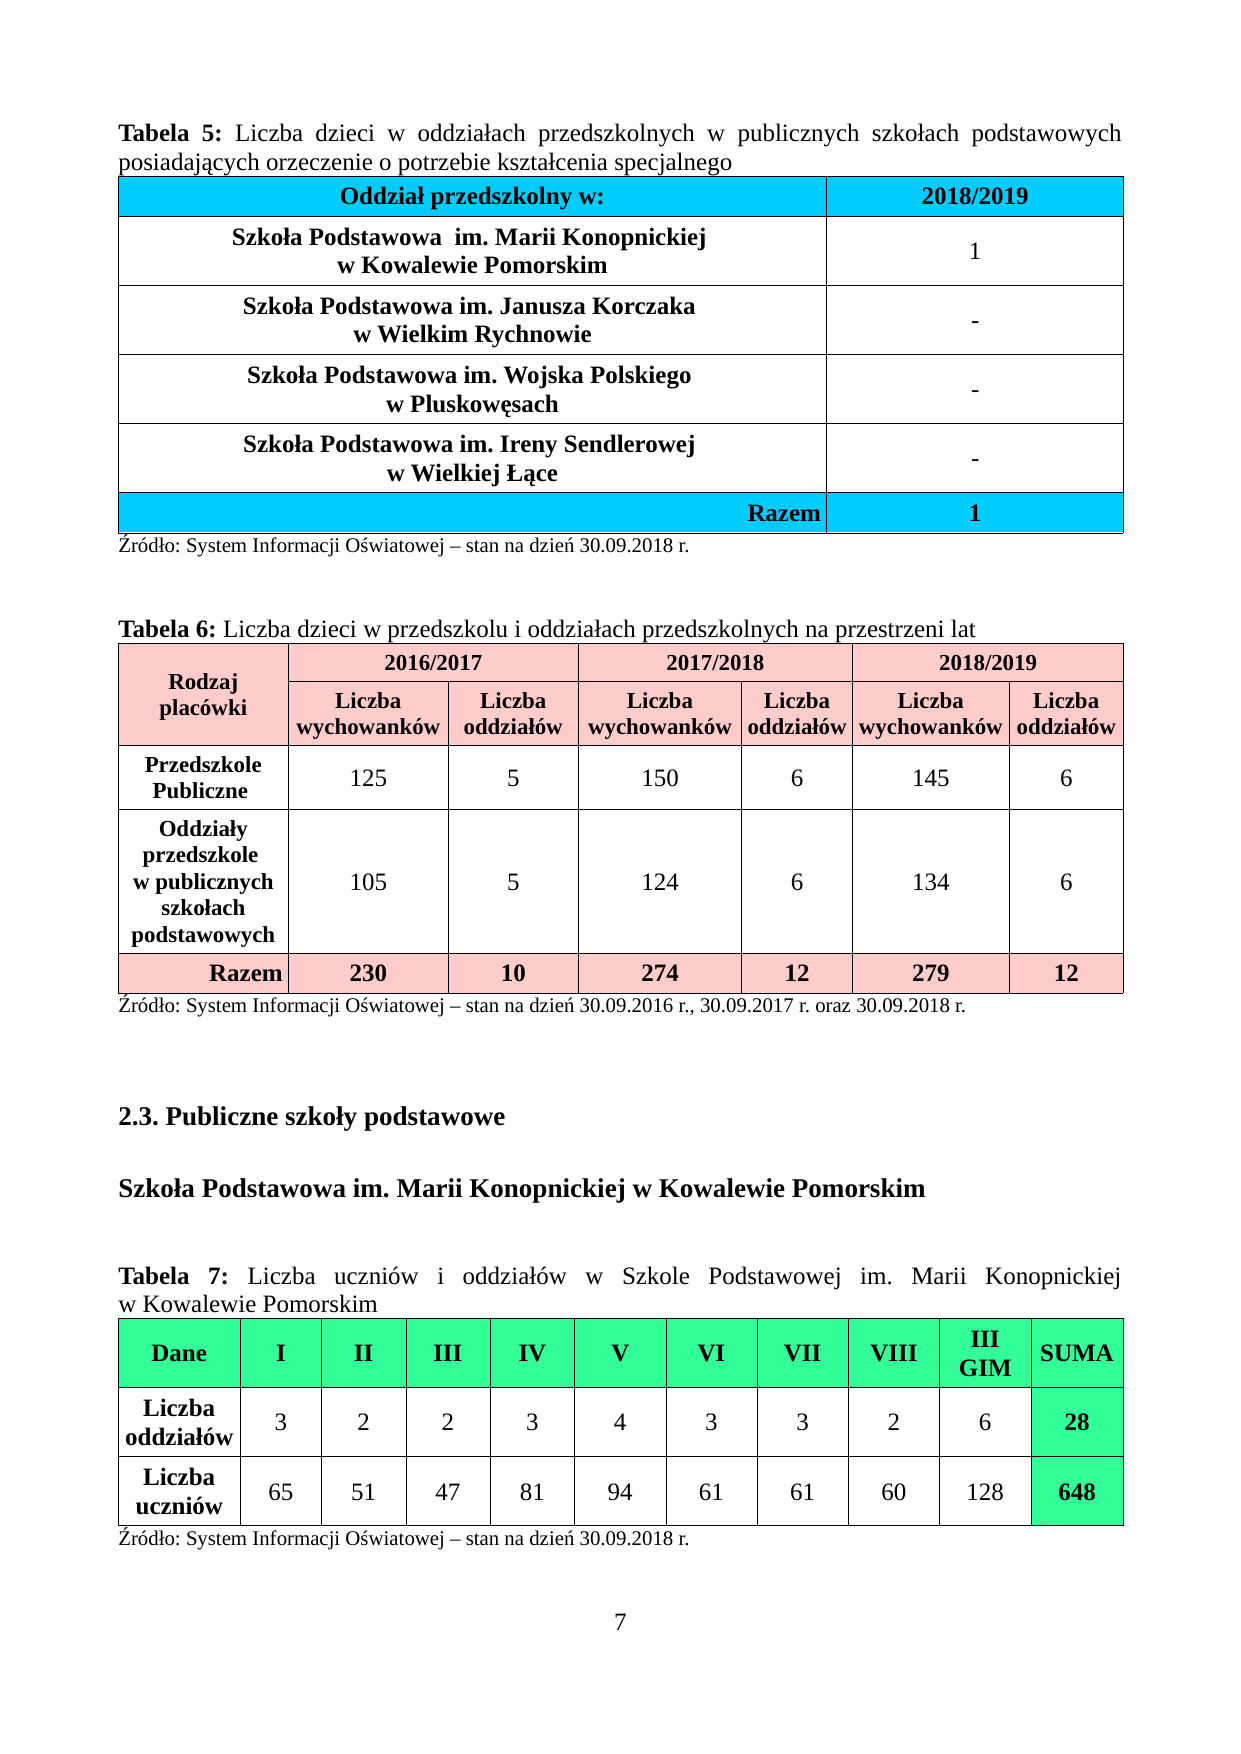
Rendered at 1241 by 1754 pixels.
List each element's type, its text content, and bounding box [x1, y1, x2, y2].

table_cell 2 [322, 1388, 406, 1456]
table_cell 134 [853, 810, 1009, 953]
table_cell 28 [1032, 1388, 1123, 1456]
table_cell 12 [1010, 954, 1123, 993]
table_cell 2 [849, 1388, 939, 1456]
table_header SUMA [1032, 1319, 1123, 1387]
table_cell Liczba oddziałów [449, 682, 578, 745]
table_cell Razem [119, 954, 288, 993]
text Tabela 5: Liczba dzieci w oddziałach przedszkolnych w publicznych szkołach podstawowych posiadających orzeczenie o potrzebie kształcenia specjalnego [118, 118, 1122, 176]
table_header 2016/2017 [289, 644, 578, 681]
table_cell 105 [289, 810, 448, 953]
table_cell 1 [827, 493, 1123, 532]
table_cell 81 [491, 1457, 574, 1525]
table_cell Liczba wychowanków [853, 682, 1009, 745]
table_header Dane [119, 1319, 240, 1387]
table_cell 3 [241, 1388, 321, 1456]
table_cell 274 [579, 954, 741, 993]
table_cell 3 [667, 1388, 757, 1456]
table_header IV [491, 1319, 574, 1387]
table_cell Liczba oddziałów [119, 1388, 240, 1456]
table_cell Liczba uczniów [119, 1457, 240, 1525]
text Źródło: System Informacji Oświatowej – stan na dzień 30.09.2018 r. [118, 1526, 1122, 1549]
table_header Rodzaj placówki [119, 644, 288, 745]
table_cell 230 [289, 954, 448, 993]
table_cell 61 [758, 1457, 848, 1525]
table_cell 65 [241, 1457, 321, 1525]
table_cell 6 [1010, 810, 1123, 953]
table_header VII [758, 1319, 848, 1387]
table_cell 12 [742, 954, 852, 993]
table_cell 648 [1032, 1457, 1123, 1525]
table_cell Liczba wychowanków [579, 682, 741, 745]
table_cell 125 [289, 746, 448, 809]
table_cell Szkoła Podstawowa im. Ireny Sendlerowej w Wielkiej Łące [119, 424, 826, 492]
table_cell 1 [827, 217, 1123, 285]
text Tabela 6: Liczba dzieci w przedszkolu i oddziałach przedszkolnych na przestrzeni lat [118, 614, 1122, 643]
table_cell - [827, 355, 1123, 423]
table_cell Szkoła Podstawowa im. Janusza Korczaka w Wielkim Rychnowie [119, 286, 826, 354]
text Źródło: System Informacji Oświatowej – stan na dzień 30.09.2016 r., 30.09.2017 r. oraz 30.09.2018 r. [118, 994, 1122, 1017]
table_cell - [827, 424, 1123, 492]
table_cell Szkoła Podstawowa im. Marii Konopnickiej w Kowalewie Pomorskim [119, 217, 826, 285]
table_header II [322, 1319, 406, 1387]
table_cell 6 [742, 746, 852, 809]
table_cell Liczba oddziałów [742, 682, 852, 745]
table_header VIII [849, 1319, 939, 1387]
subtitle 2.3. Publiczne szkoły podstawowe [118, 1100, 1122, 1131]
table_header Oddział przedszkolny w: [119, 177, 826, 216]
text Źródło: System Informacji Oświatowej – stan na dzień 30.09.2018 r. [118, 534, 1122, 557]
table_cell 279 [853, 954, 1009, 993]
table_cell 6 [742, 810, 852, 953]
table_cell Oddziały przedszkole w publicznych szkołach podstawowych [119, 810, 288, 953]
table_cell 150 [579, 746, 741, 809]
table_cell 3 [491, 1388, 574, 1456]
table_header 2017/2018 [579, 644, 852, 681]
table_cell Razem [119, 493, 826, 532]
table_cell 3 [758, 1388, 848, 1456]
text Tabela 7: Liczba uczniów i oddziałów w Szkole Podstawowej im. Marii Konopnickiej w Kowalewie Pomorskim [118, 1261, 1122, 1318]
table_cell 145 [853, 746, 1009, 809]
table_cell Liczba oddziałów [1010, 682, 1123, 745]
table_cell 47 [407, 1457, 490, 1525]
table_cell Szkoła Podstawowa im. Wojska Polskiego w Pluskowęsach [119, 355, 826, 423]
table_cell Przedszkole Publiczne [119, 746, 288, 809]
table_cell 51 [322, 1457, 406, 1525]
table_cell 94 [575, 1457, 666, 1525]
table_header VI [667, 1319, 757, 1387]
table_cell 5 [449, 810, 578, 953]
table_cell 6 [940, 1388, 1031, 1456]
table_cell Liczba wychowanków [289, 682, 448, 745]
table_header I [241, 1319, 321, 1387]
table_cell 5 [449, 746, 578, 809]
table_cell 60 [849, 1457, 939, 1525]
table_cell 61 [667, 1457, 757, 1525]
text Szkoła Podstawowa im. Marii Konopnickiej w Kowalewie Pomorskim [118, 1172, 1122, 1203]
table_cell 4 [575, 1388, 666, 1456]
table_header 2018/2019 [827, 177, 1123, 216]
table_cell 10 [449, 954, 578, 993]
table_cell - [827, 286, 1123, 354]
table_cell 124 [579, 810, 741, 953]
table_header III [407, 1319, 490, 1387]
table_cell 2 [407, 1388, 490, 1456]
table_cell 6 [1010, 746, 1123, 809]
table_header V [575, 1319, 666, 1387]
table_cell 128 [940, 1457, 1031, 1525]
table_header III GIM [940, 1319, 1031, 1387]
table_header 2018/2019 [853, 644, 1123, 681]
